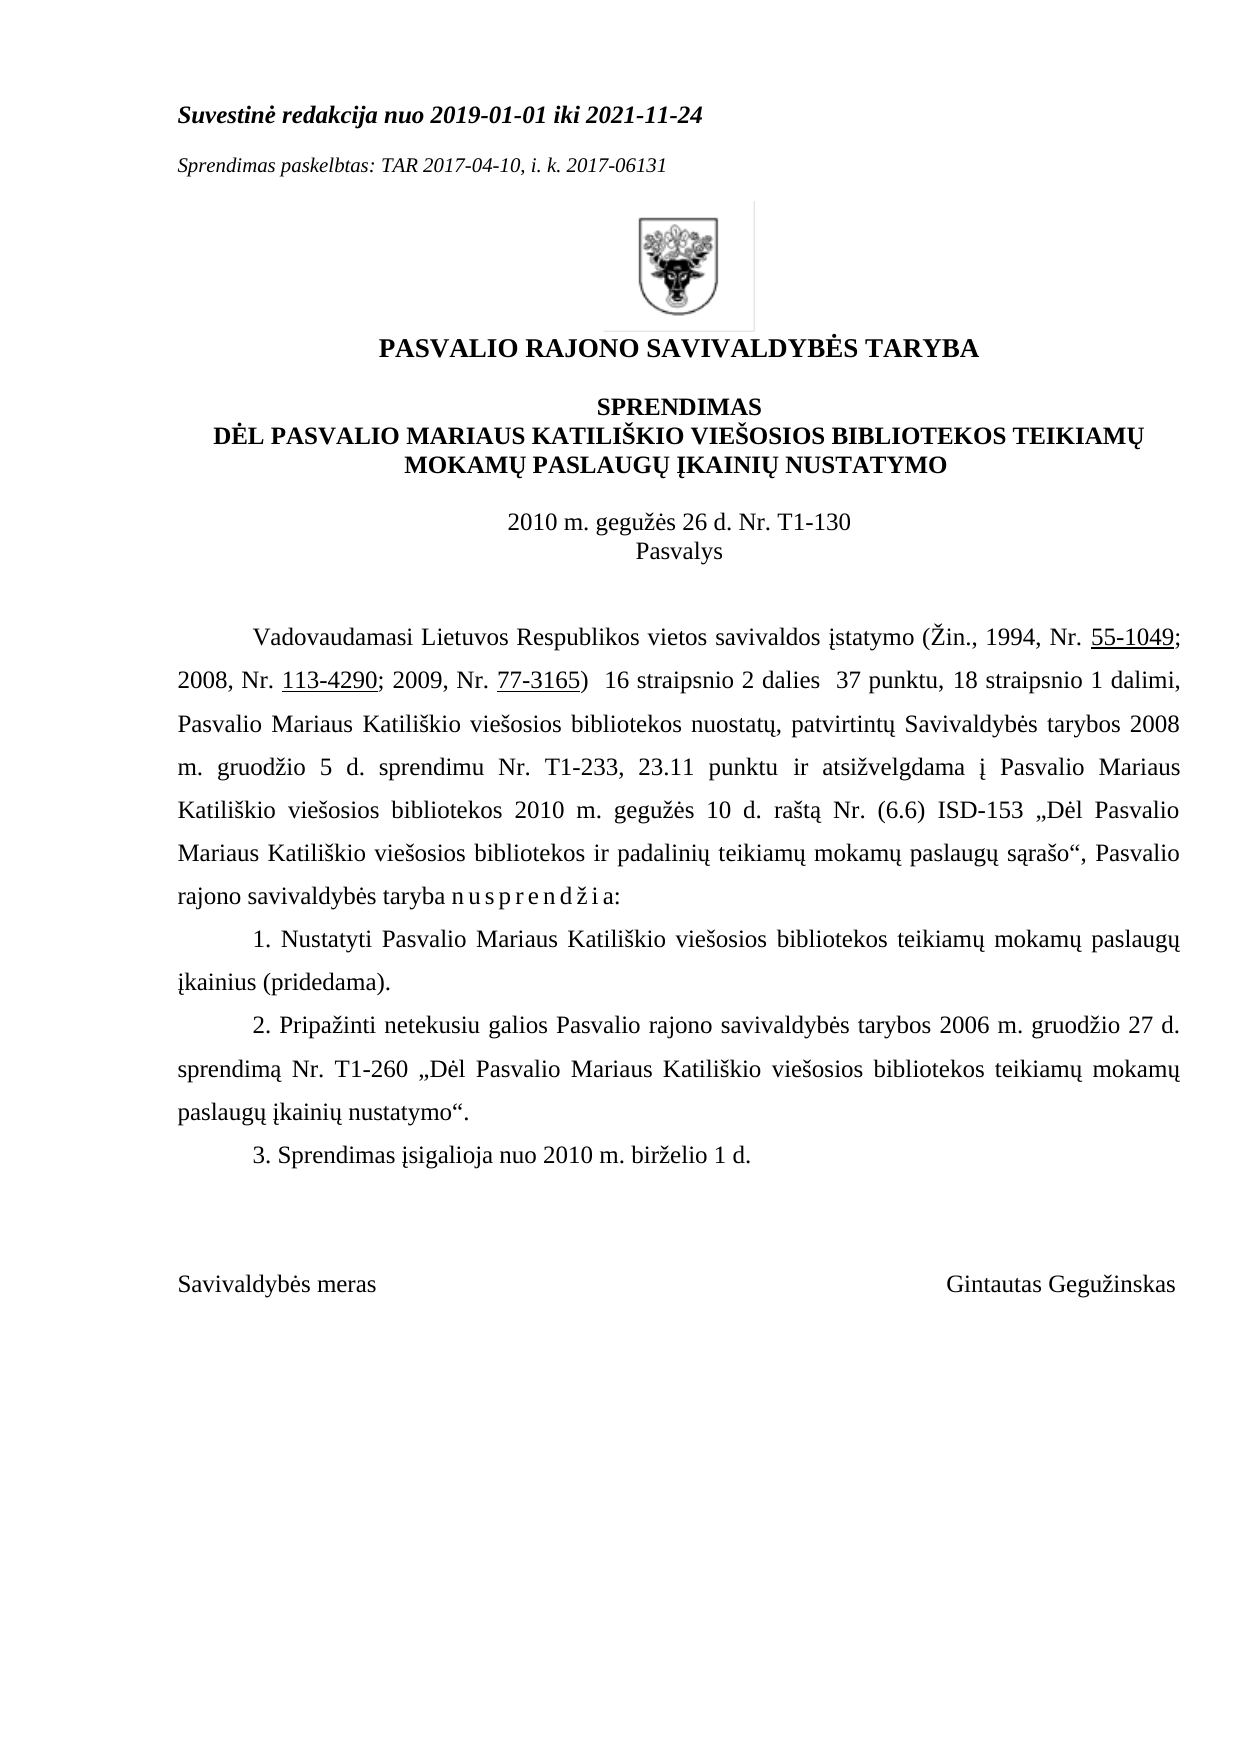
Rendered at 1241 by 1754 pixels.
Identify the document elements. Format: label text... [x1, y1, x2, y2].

text Suvestinė redakcija nuo 2019-01-01 iki 2021-11-24 [177, 100, 1181, 129]
text 2010 m. gegužės 26 d. Nr. T1-130 [177, 507, 1181, 536]
text Pasvalys [177, 536, 1181, 565]
text sprendimas [177, 392, 1181, 421]
text Pasvalio rajono savivaldybės tARYBA [177, 333, 1181, 364]
text Vadovaudamasi Lietuvos Respublikos vietos savivaldos įstatymo (Žin., 1994, Nr. 55-1049; 2008, Nr. 113-4290; 2009, Nr. 77-3165) 16 straipsnio 2 dalies 37 punktu, 18 straipsnio 1 dalimi, Pasvalio Mariaus Katiliškio viešosios bibliotekos nuostatų, patvirtintų Savivaldybės tarybos 2008 m. gruodžio 5 d. sprendimu Nr. T1-233, 23.11 punktu ir atsižvelgdama į Pasvalio Mariaus Katiliškio viešosios bibliotekos 2010 m. gegužės 10 d. raštą Nr. (6.6) ISD-153 „Dėl Pasvalio Mariaus Katiliškio viešosios bibliotekos ir padalinių teikiamų mokamų paslaugų sąrašo“, Pasvalio rajono savivaldybės taryba nusprendžia: [177, 622, 1181, 910]
text Sprendimas paskelbtas: TAR 2017-04-10, i. k. 2017-06131 [177, 153, 1181, 177]
text 2. Pripažinti netekusiu galios Pasvalio rajono savivaldybės tarybos 2006 m. gruodžio 27 d. sprendimą Nr. T1-260 „Dėl Pasvalio Mariaus Katiliškio viešosios bibliotekos teikiamų mokamų paslaugų įkainių nustatymo“. [177, 1011, 1181, 1126]
text 1. Nustatyti Pasvalio Mariaus Katiliškio viešosios bibliotekos teikiamų mokamų paslaugų įkainius (pridedama). [177, 924, 1181, 996]
text Dėl pasvalio mariaus katiliškio viešosios bibliotekos teikiamų MOKAMŲ paslaugų Įkainių nustatymo [177, 421, 1181, 479]
text 3. Sprendimas įsigalioja nuo 2010 m. birželio 1 d. [177, 1140, 1181, 1169]
text Savivaldybės meras Gintautas Gegužinskas [177, 1269, 1181, 1298]
